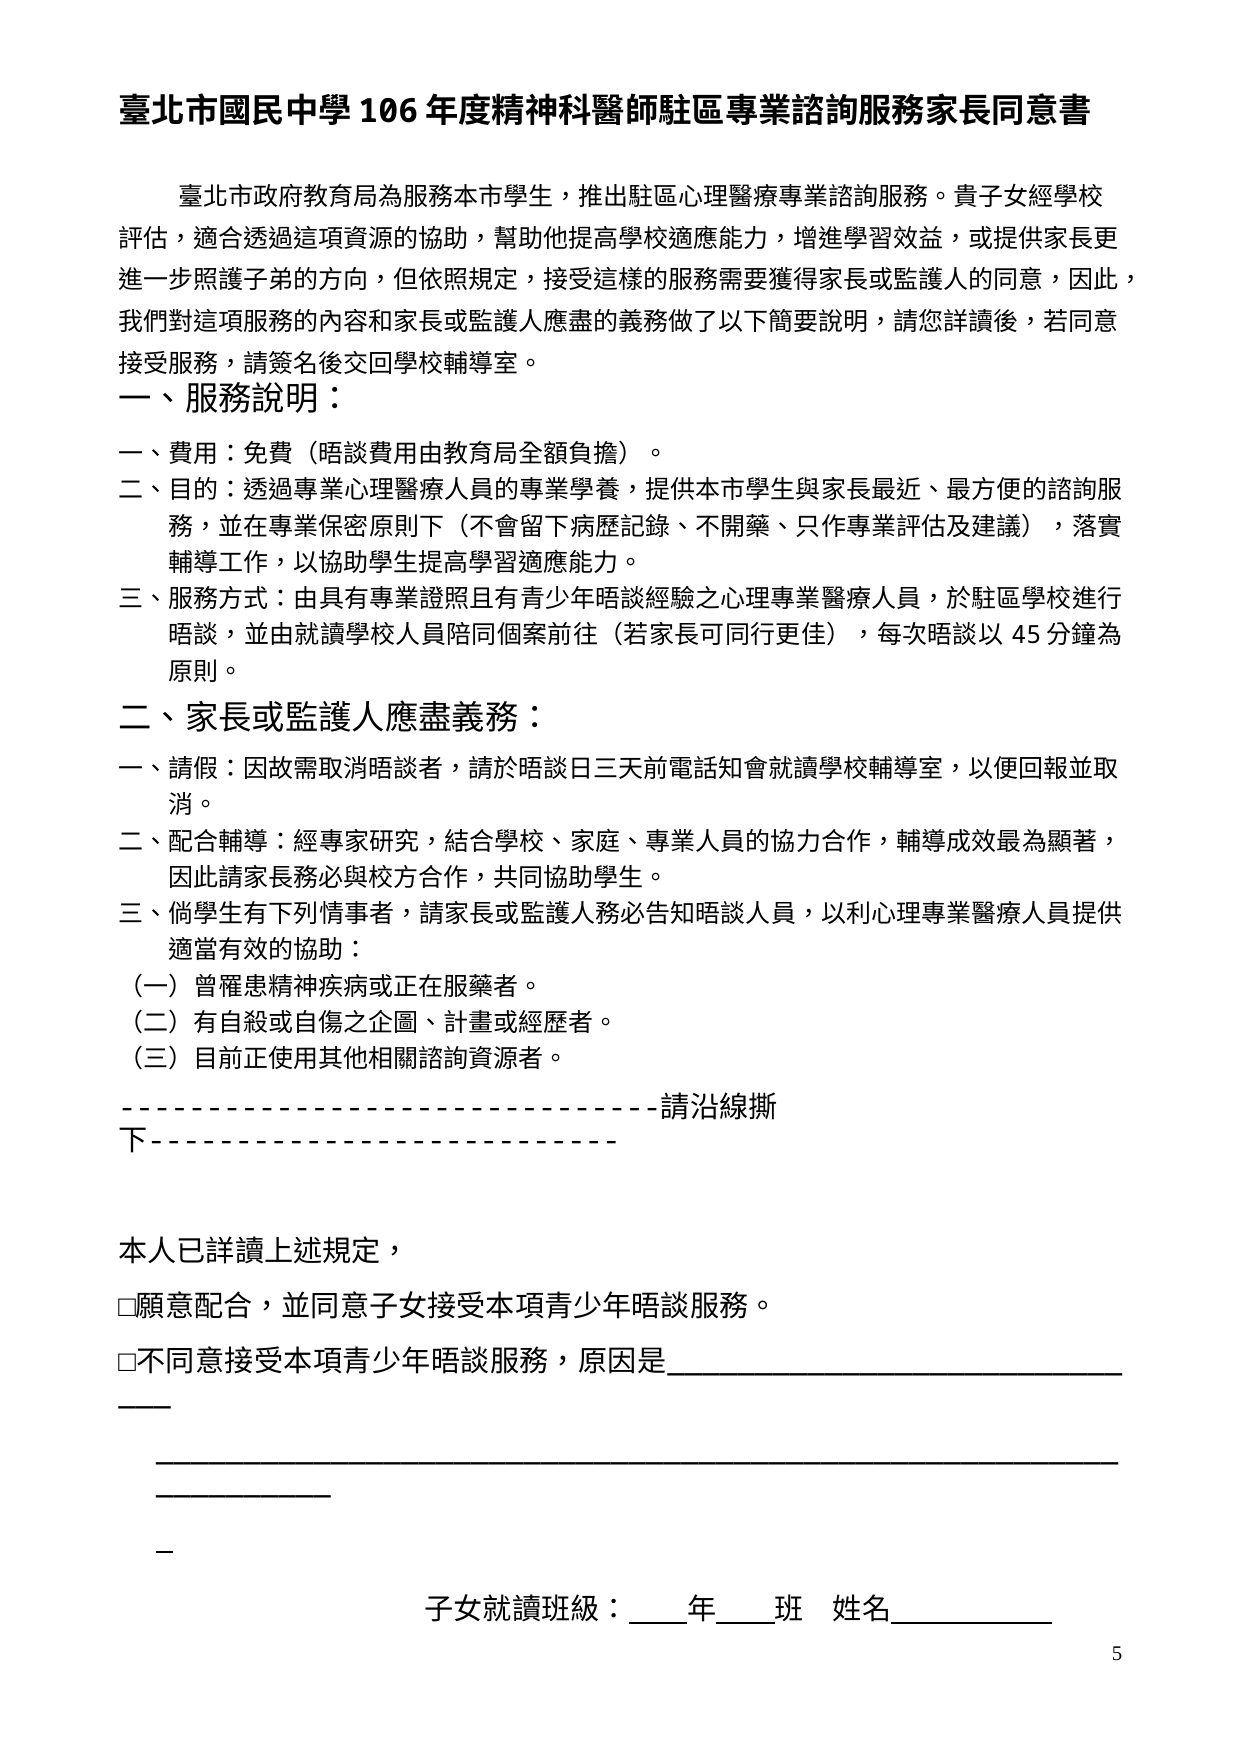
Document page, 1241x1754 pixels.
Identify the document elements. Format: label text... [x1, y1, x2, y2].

text 一、服務說明： [118, 380, 1122, 418]
text □願意配合，並同意子女接受本項青少年晤談服務。 [118, 1289, 1122, 1323]
text 二、家長或監護人應盡義務： [118, 700, 1122, 737]
text 一、費用：免費（晤談費用由教育局全額負擔）。 [118, 433, 1122, 470]
text （一）曾罹患精神疾病或正在服藥者。 [118, 966, 1122, 1002]
text 子女就讀班級： 年 班 姓名 [118, 1586, 1064, 1628]
text 三、倘學生有下列情事者，請家長或監護人務必告知晤談人員，以利心理專業醫療人員提供適當有效的協助： [118, 894, 1122, 966]
text 三、服務方式：由具有專業證照且有青少年晤談經驗之心理專業醫療人員，於駐區學校進行晤談，並由就讀學校人員陪同個案前往（若家長可同行更佳），每次晤談以45分鐘為原則。 [118, 578, 1122, 687]
text 二、配合輔導：經專家研究，結合學校、家庭、專業人員的協力合作，輔導成效最為顯著，因此請家長務必與校方合作，共同協助學生。 [118, 821, 1122, 894]
text （二）有自殺或自傷之企圖、計畫或經歷者。 [118, 1002, 1122, 1039]
text 二、目的：透過專業心理醫療人員的專業學養，提供本市學生與家長最近、最方便的諮詢服務，並在專業保密原則下（不會留下病歷記錄、不開藥、只作專業評估及建議），落實輔導工作，以協助學生提高學習適應能力。 [118, 470, 1122, 578]
text -------------------------------請沿線撕下--------------------------- [118, 1091, 1122, 1157]
text _________________________________________________________________ [156, 1433, 1122, 1500]
text 本人已詳讀上述規定， [118, 1234, 1122, 1268]
text 一、請假：因故需取消晤談者，請於晤談日三天前電話知會就讀學校輔導室，以便回報並取消。 [118, 749, 1122, 821]
text 臺北市政府教育局為服務本市學生，推出駐區心理醫療專業諮詢服務。貴子女經學校評估，適合透過這項資源的協助，幫助他提高學校適應能力，增進學習效益，或提供家長更進一步照護子弟的方向，但依照規定，接受這樣的服務需要獲得家長或監護人的同意，因此，我們對這項服務的內容和家長或監護人應盡的義務做了以下簡要說明，請您詳讀後，若同意接受服務，請簽名後交回學校輔導室。 [118, 172, 1122, 380]
text □不同意接受本項青少年晤談服務，原因是_____________________________ [118, 1345, 1122, 1411]
text 臺北市國民中學106年度精神科醫師駐區專業諮詢服務家長同意書 [118, 89, 1122, 130]
text （三）目前正使用其他相關諮詢資源者。 [118, 1039, 1122, 1075]
